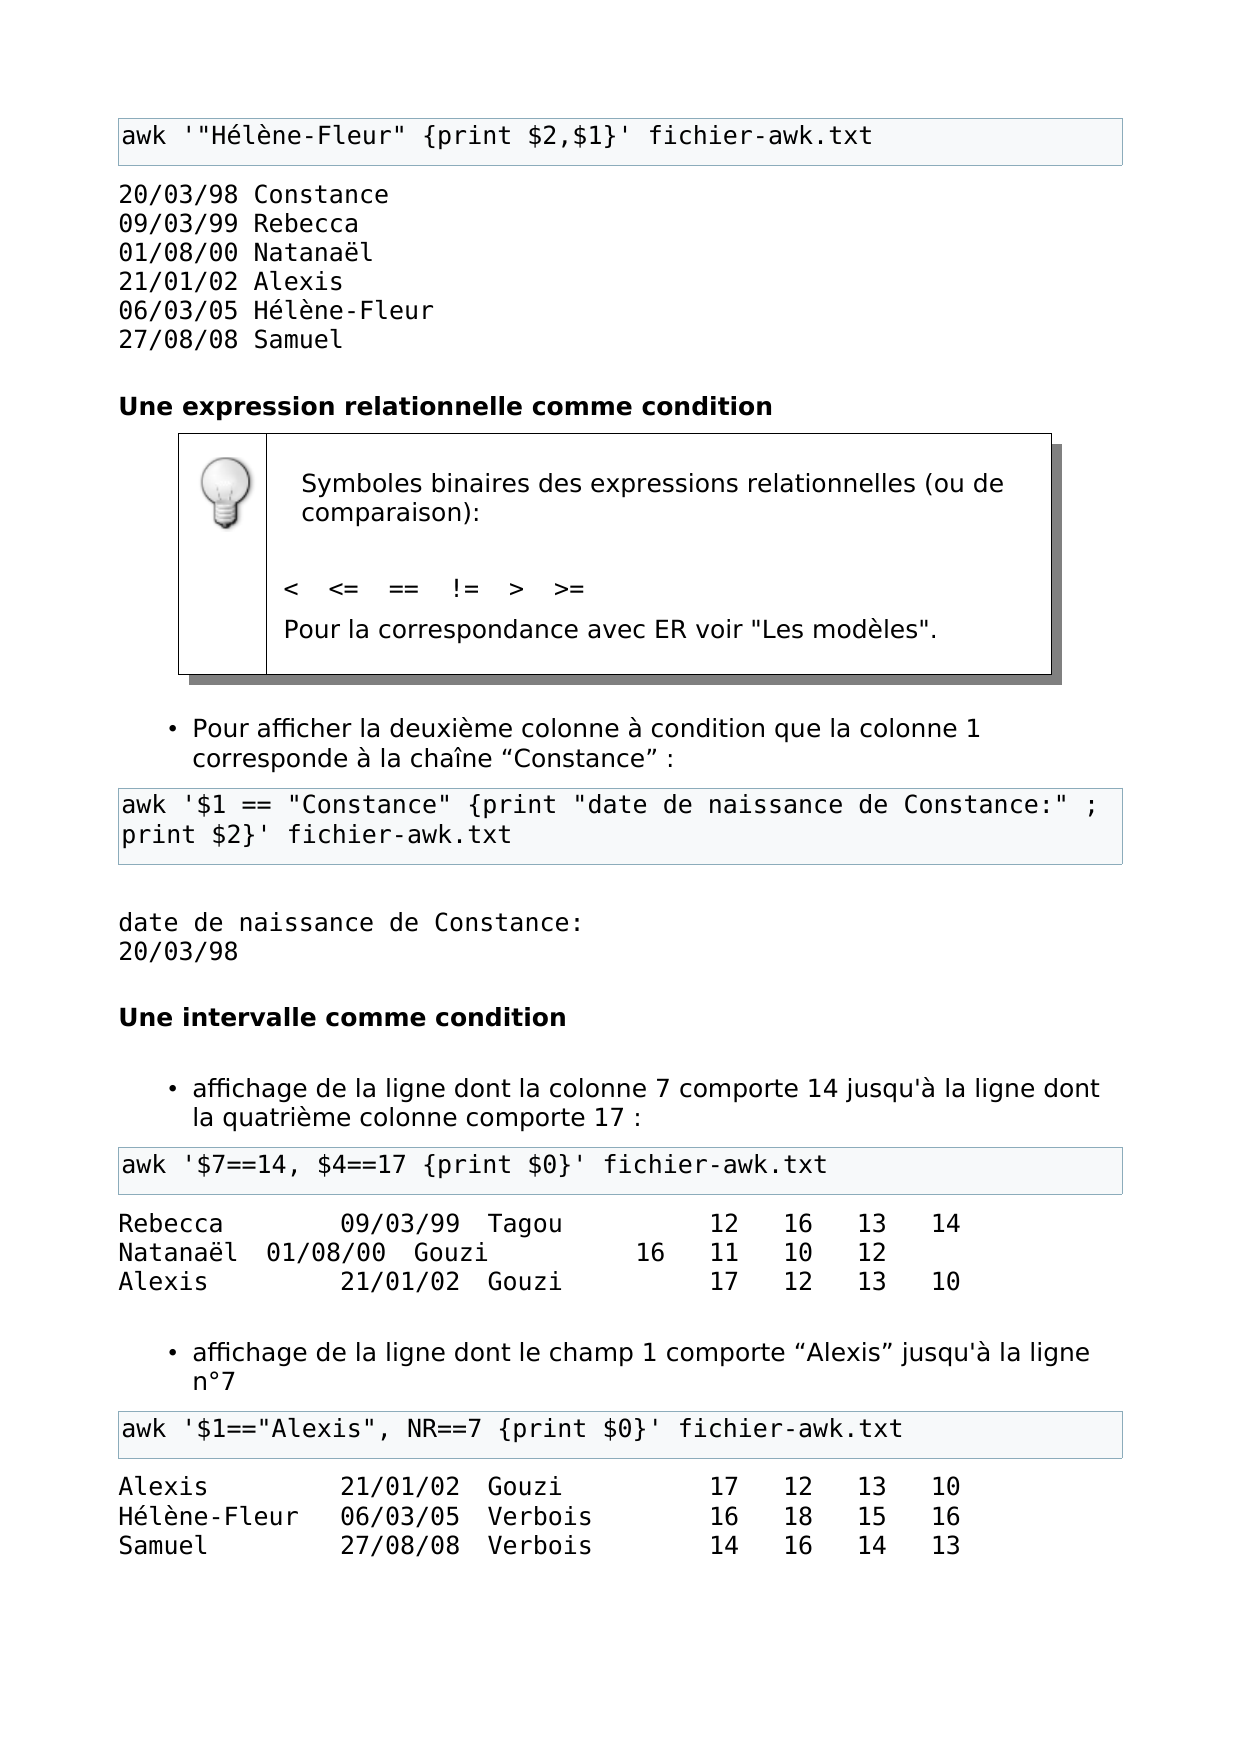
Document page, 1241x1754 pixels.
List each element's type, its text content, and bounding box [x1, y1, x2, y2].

picture [190, 457, 266, 532]
table_header awk '$7==14, $4==17 {print $0}' fichier-awk.txt [119, 1148, 1122, 1194]
text 20/03/98 Constance 09/03/99 Rebecca 01/08/00 Natanaël 21/01/02 Alexis 06/03/05 Hélène-Fleur 27/08/08 Samuel [118, 180, 1122, 355]
list affichage de la ligne dont le champ 1 comporte “Alexis” jusqu'à la ligne n°7 [177, 1338, 1122, 1396]
subtitle Une expression relationnelle comme condition [118, 392, 1122, 421]
table_header [179, 434, 266, 674]
text date de naissance de Constance: 20/03/98 [118, 879, 1122, 966]
table_header Symboles binaires des expressions relationnelles (ou de comparaison): < <= == != > >= Pour la correspondance avec ER voir "Les modèles". [267, 434, 1051, 674]
text Rebecca 09/03/99 Tagou 12 16 13 14 Natanaël 01/08/00 Gouzi 16 11 10 12 Alexis 21/01/02 Gouzi 17 12 13 10 [118, 1209, 1122, 1296]
list affichage de la ligne dont la colonne 7 comporte 14 jusqu'à la ligne dont la quatrième colonne comporte 17 : [177, 1074, 1122, 1132]
table_header awk '"Hélène-Fleur" {print $2,$1}' fichier-awk.txt [119, 119, 1122, 165]
list Pour afficher la deuxième colonne à condition que la colonne 1 corresponde à la chaîne “Constance” : [177, 714, 1122, 773]
subtitle Une intervalle comme condition [118, 1003, 1122, 1032]
table_header awk '$1 == "Constance" {print "date de naissance de Constance:" ; print $2}' fichier-awk.txt [119, 789, 1122, 864]
text Alexis 21/01/02 Gouzi 17 12 13 10 Hélène-Fleur 06/03/05 Verbois 16 18 15 16 Samuel 27/08/08 Verbois 14 16 14 13 [118, 1473, 1122, 1560]
table_header awk '$1=="Alexis", NR==7 {print $0}' fichier-awk.txt [119, 1412, 1122, 1458]
